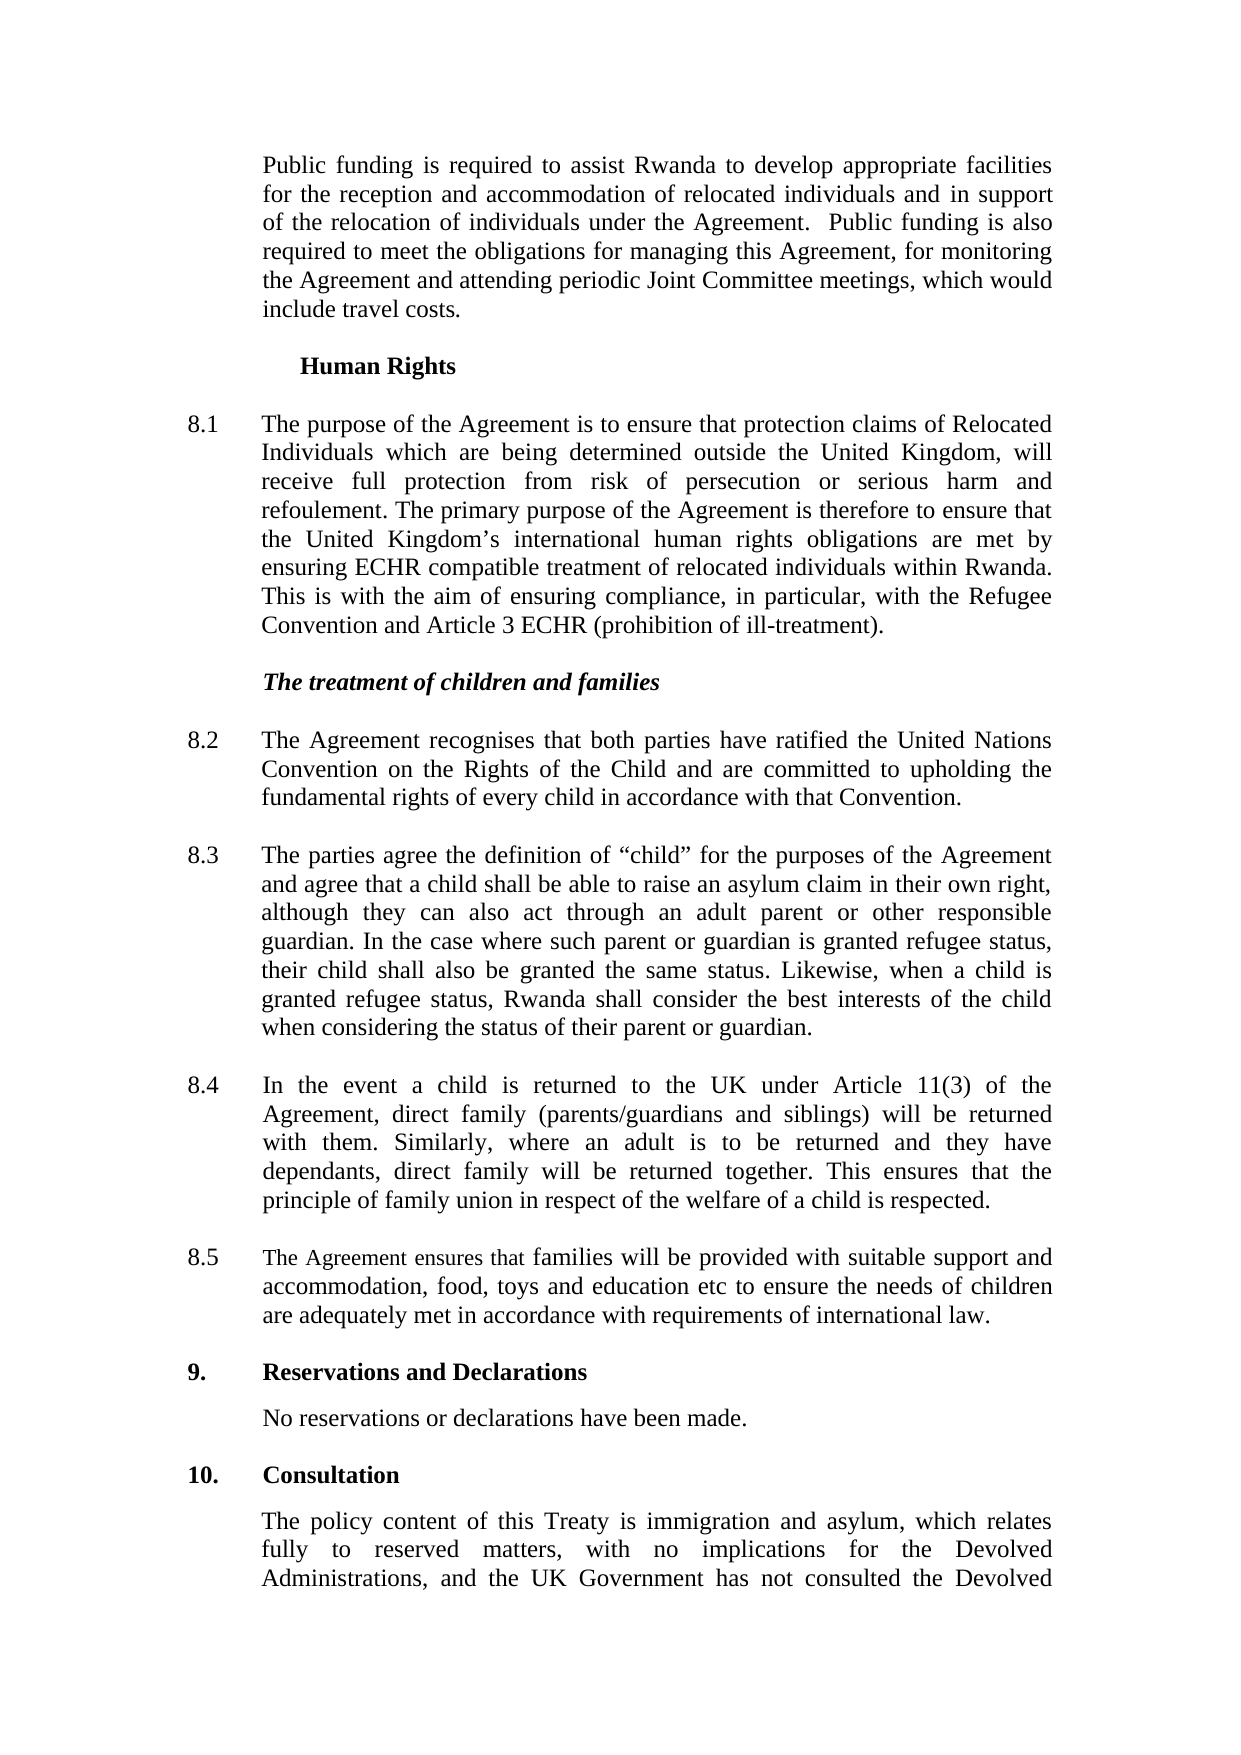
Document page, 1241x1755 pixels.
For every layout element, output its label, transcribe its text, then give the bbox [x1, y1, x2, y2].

text No reservations or declarations have been made. [187, 1403, 1053, 1432]
text 8.5 The Agreement ensures that families will be provided with suitable support and accommodation, food, toys and education etc to ensure the needs of children are adequately met in accordance with requirements of international law. [187, 1242, 1053, 1329]
text 8.3 The parties agree the definition of “child” for the purposes of the Agreement and agree that a child shall be able to raise an asylum claim in their own right, although they can also act through an adult parent or other responsible guardian. In the case where such parent or guardian is granted refugee status, their child shall also be granted the same status. Likewise, when a child is granted refugee status, Rwanda shall consider the best interests of the child when considering the status of their parent or guardian. [187, 840, 1053, 1041]
text Human Rights [225, 351, 1053, 380]
text 10. Consultation [187, 1460, 1053, 1489]
text The policy content of this Treaty is immigration and asylum, which relates fully to reserved matters, with no implications for the Devolved Administrations, and the UK Government has not consulted the Devolved [187, 1506, 1053, 1592]
text 9. Reservations and Declarations [187, 1357, 1053, 1386]
text 8.2 The Agreement recognises that both parties have ratified the United Nations Convention on the Rights of the Child and are committed to upholding the fundamental rights of every child in accordance with that Convention. [187, 725, 1053, 811]
text 8.4 In the event a child is returned to the UK under Article 11(3) of the Agreement, direct family (parents/guardians and siblings) will be returned with them. Similarly, where an adult is to be returned and they have dependants, direct family will be returned together. This ensures that the principle of family union in respect of the welfare of a child is respected. [187, 1070, 1053, 1214]
text 8.1 The purpose of the Agreement is to ensure that protection claims of Relocated Individuals which are being determined outside the United Kingdom, will receive full protection from risk of persecution or serious harm and refoulement. The primary purpose of the Agreement is therefore to ensure that the United Kingdom’s international human rights obligations are met by ensuring ECHR compatible treatment of relocated individuals within Rwanda. This is with the aim of ensuring compliance, in particular, with the Refugee Convention and Article 3 ECHR (prohibition of ill-treatment). [187, 409, 1053, 639]
text The treatment of children and families [187, 667, 1053, 696]
text Public funding is required to assist Rwanda to develop appropriate facilities for the reception and accommodation of relocated individuals and in support of the relocation of individuals under the Agreement. Public funding is also required to meet the obligations for managing this Agreement, for monitoring the Agreement and attending periodic Joint Committee meetings, which would include travel costs. [187, 150, 1053, 322]
